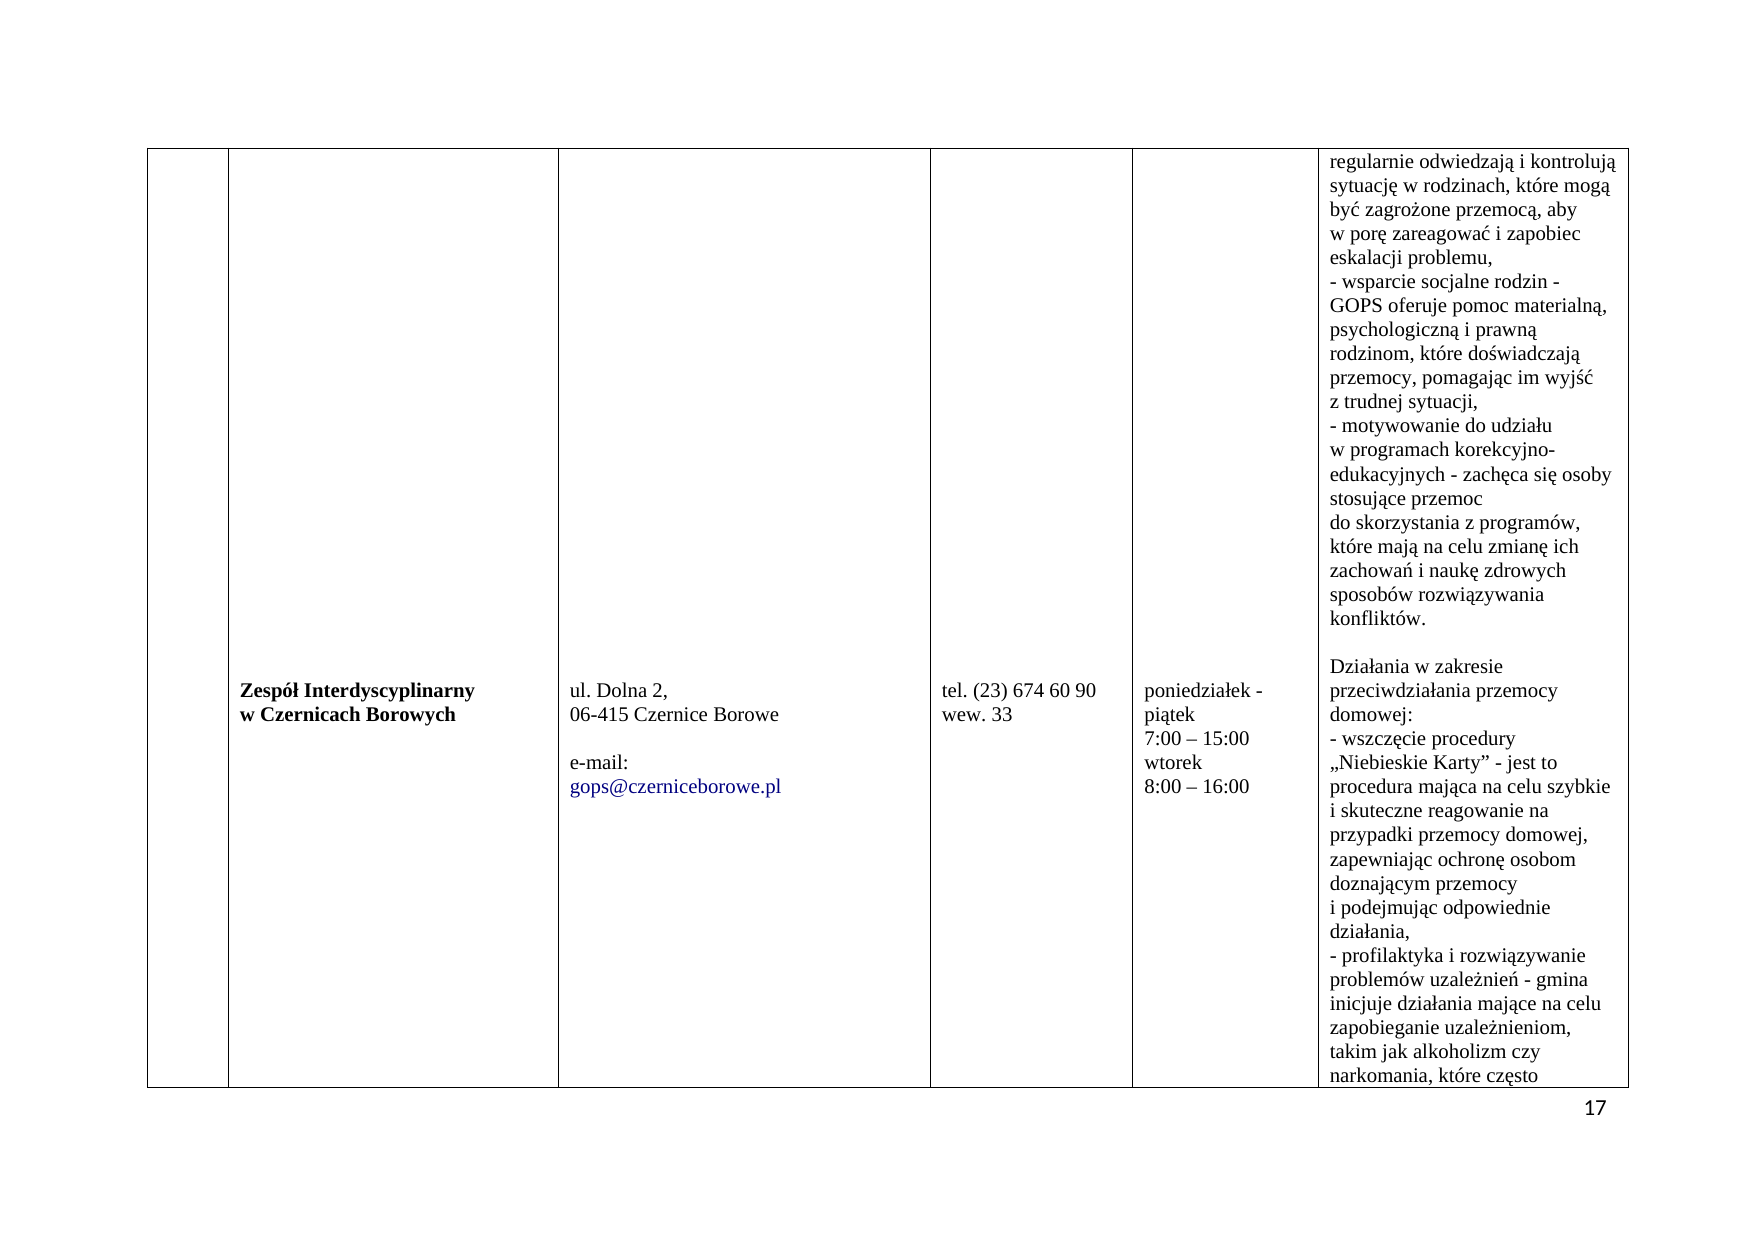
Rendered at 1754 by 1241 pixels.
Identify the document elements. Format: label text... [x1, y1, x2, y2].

table_cell - regularnie odwiedzają i kontrolują sytuację w rodzinach, które mogą być zagrożone przemocą, aby w porę zareagować i zapobiec eskalacji problemu, - wsparcie socjalne rodzin - GOPS oferuje pomoc materialną, psychologiczną i prawną rodzinom, które doświadczają przemocy, pomagając im wyjść z trudnej sytuacji, - motywowanie do udziału w programach korekcyjno-edukacyjnych - zachęca się osoby stosujące przemoc do skorzystania z programów, które mają na celu zmianę ich zachowań i naukę zdrowych sposobów rozwiązywania konfliktów. Działania w zakresie przeciwdziałania przemocy domowej: - wszczęcie procedury „Niebieskie Karty” - jest to procedura mająca na celu szybkie i skuteczne reagowanie na przypadki przemocy domowej, zapewniając ochronę osobom doznającym przemocy i podejmując odpowiednie działania, - profilaktyka i rozwiązywanie problemów uzależnień - gmina inicjuje działania mające na celu zapobieganie uzależnieniom, takim jak alkoholizm czy narkomania, które często [1319, 149, 1628, 1087]
table_cell poniedziałek - piątek 7:00 – 15:00 wtorek 8:00 – 16:00 [1133, 149, 1318, 1087]
table_cell ul. Dolna 2, 06-415 Czernice Borowe e-mail: gops@czerniceborowe.pl [559, 149, 930, 1087]
table_cell tel. (23) 674 60 90 wew. 33 [931, 149, 1132, 1087]
table_cell Zespół Interdyscyplinarny w Czernicach Borowych [229, 149, 558, 1087]
table_cell [148, 149, 228, 1087]
